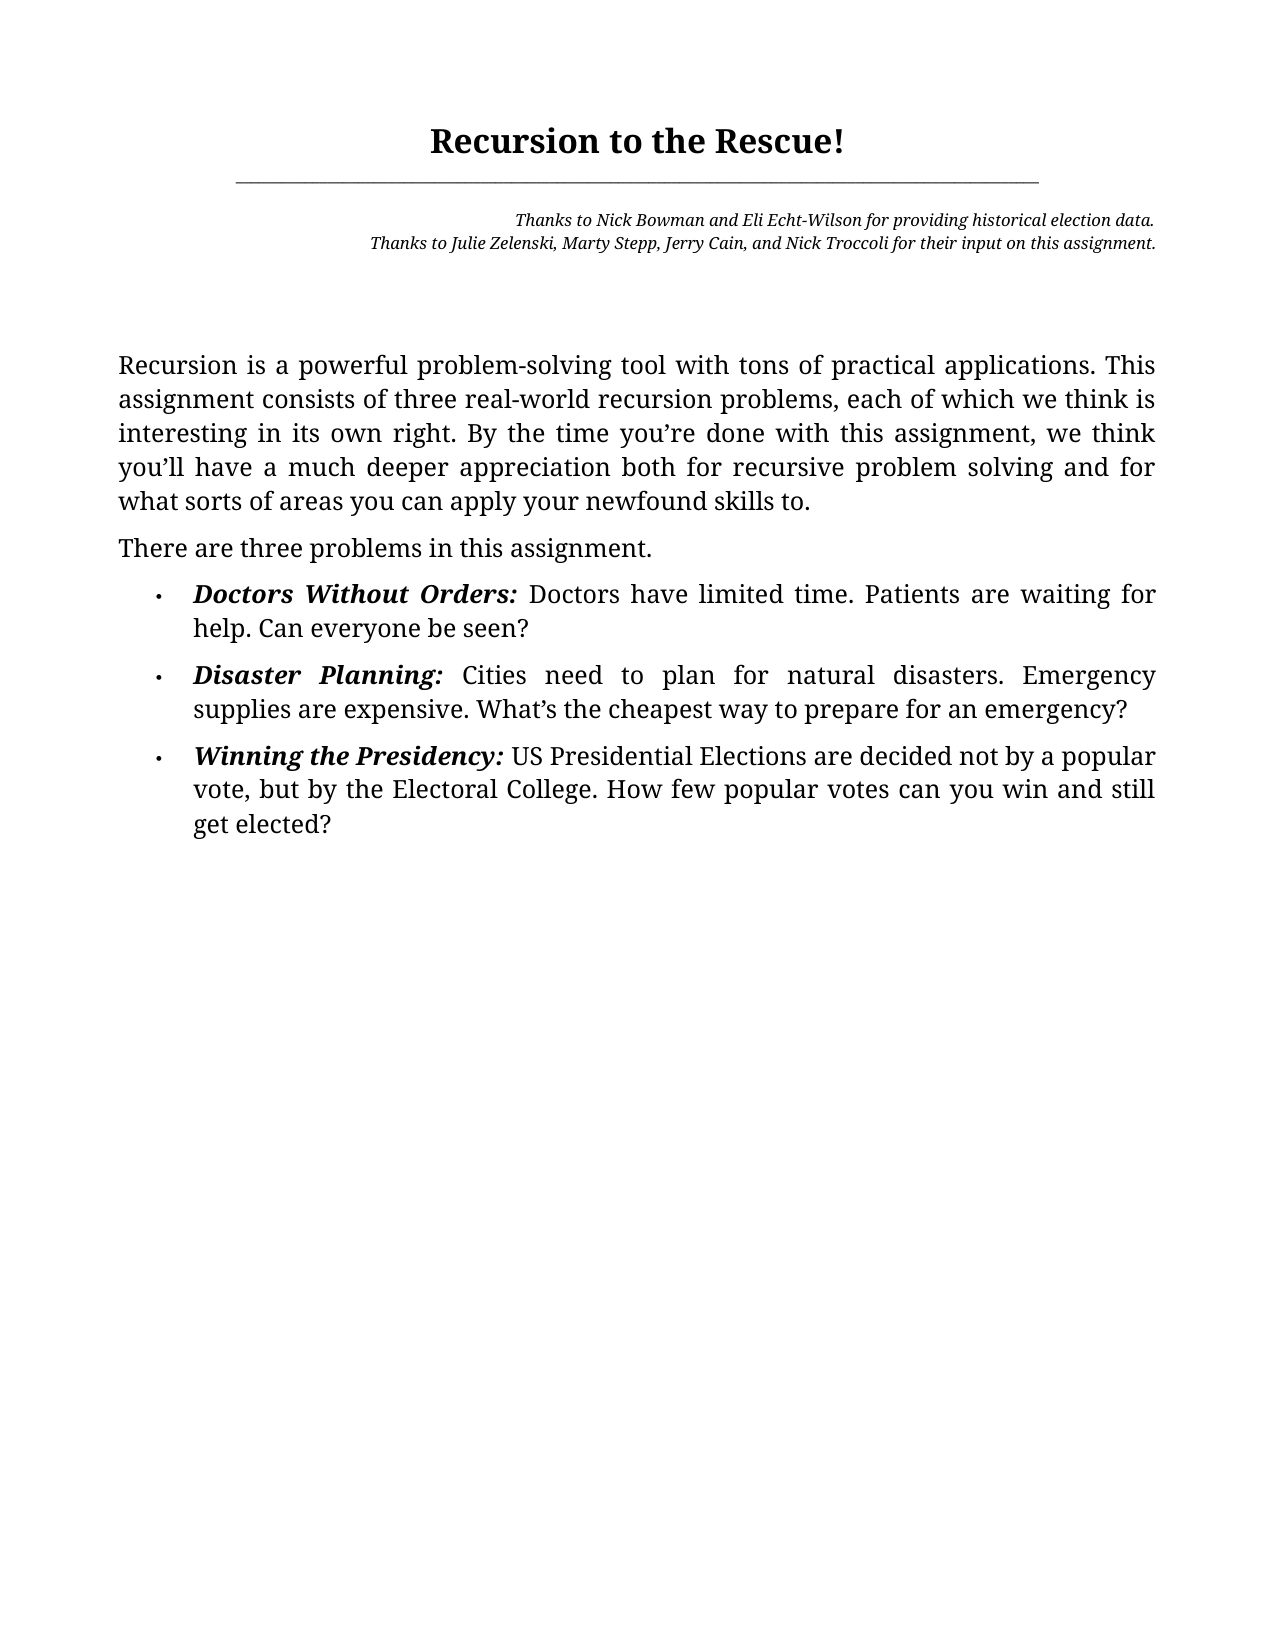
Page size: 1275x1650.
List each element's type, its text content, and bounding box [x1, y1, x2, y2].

text Thanks to Nick Bowman and Eli Echt-Wilson for providing historical election data. Thanks to Julie Zelenski, Marty Stepp, Jerry Cain, and Nick Troccoli for their input on this assignment. [118, 209, 1157, 288]
subtitle Recursion to the Rescue! [118, 118, 1157, 163]
list Disaster Planning: Cities need to plan for natural disasters. Emergency supplies are expensive. What’s the cheapest way to prepare for an emergency? [156, 657, 1157, 726]
list Doctors Without Orders: Doctors have limited time. Patients are waiting for help. Can everyone be seen? [156, 577, 1157, 645]
text There are three problems in this assignment. [118, 530, 1157, 564]
list Winning the Presidency: US Presidential Elections are decided not by a popular vote, but by the Electoral College. How few popular votes can you win and still get elected? [156, 738, 1157, 840]
text _________________________________________________________________________________________________________ [118, 163, 1157, 186]
text Recursion is a powerful problem-solving tool with tons of practical applications. This assignment consists of three real-world recursion problems, each of which we think is interesting in its own right. By the time you’re done with this assignment, we think you’ll have a much deeper appreciation both for recursive problem solving and for what sorts of areas you can apply your newfound skills to. [118, 347, 1157, 518]
